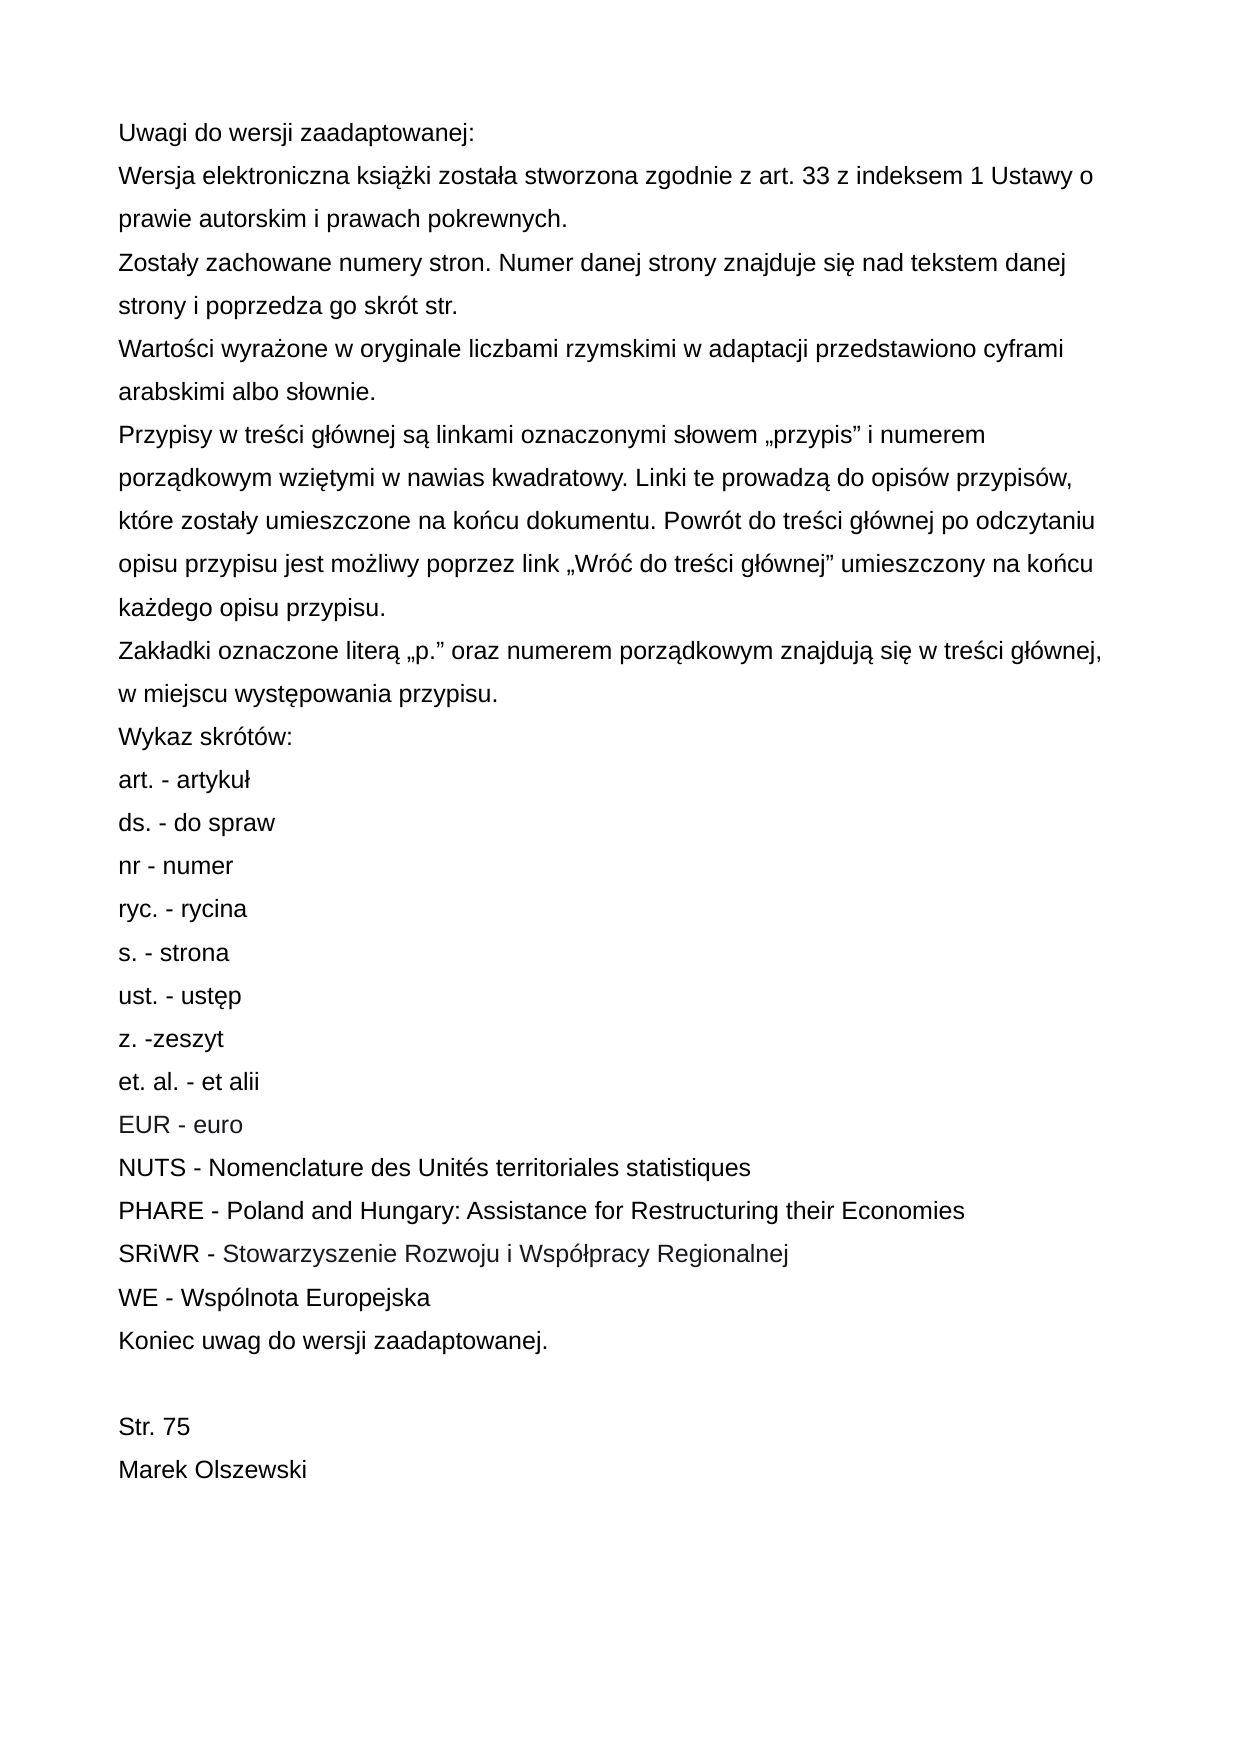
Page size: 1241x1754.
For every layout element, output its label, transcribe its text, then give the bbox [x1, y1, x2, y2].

text ds. - do spraw [118, 808, 1122, 837]
text et. al. - et alii [118, 1067, 1122, 1096]
text Przypisy w treści głównej są linkami oznaczonymi słowem „przypis” i numerem porządkowym wziętymi w nawias kwadratowy. Linki te prowadzą do opisów przypisów, które zostały umieszczone na końcu dokumentu. Powrót do treści głównej po odczytaniu opisu przypisu jest możliwy poprzez link „Wróć do treści głównej” umieszczony na końcu każdego opisu przypisu. [118, 420, 1122, 621]
text z. -zeszyt [118, 1024, 1122, 1052]
text Zakładki oznaczone literą „p.” oraz numerem porządkowym znajdują się w treści głównej, w miejscu występowania przypisu. [118, 636, 1122, 707]
text Zostały zachowane numery stron. Numer danej strony znajduje się nad tekstem danej strony i poprzedza go skrót str. [118, 247, 1122, 319]
text Wersja elektroniczna książki została stworzona zgodnie z art. 33 z indeksem 1 Ustawy o prawie autorskim i prawach pokrewnych. [118, 161, 1122, 233]
text ryc. - rycina [118, 894, 1122, 923]
text Marek Olszewski [118, 1455, 1122, 1484]
text SRiWR - Stowarzyszenie Rozwoju i Współpracy Regionalnej [118, 1239, 1122, 1268]
text art. - artykuł [118, 765, 1122, 794]
text EUR - euro [118, 1110, 1122, 1139]
text s. - strona [118, 937, 1122, 966]
text nr - numer [118, 851, 1122, 880]
text NUTS - Nomenclature des Unités territoriales statistiques [118, 1153, 1122, 1182]
text Wartości wyrażone w oryginale liczbami rzymskimi w adaptacji przedstawiono cyframi arabskimi albo słownie. [118, 334, 1122, 406]
text Uwagi do wersji zaadaptowanej: [118, 118, 1122, 147]
text Wykaz skrótów: [118, 722, 1122, 751]
text ust. - ustęp [118, 981, 1122, 1009]
text WE - Wspólnota Europejska [118, 1282, 1122, 1311]
text PHARE - Poland and Hungary: Assistance for Restructuring their Economies [118, 1196, 1122, 1225]
text Koniec uwag do wersji zaadaptowanej. [118, 1326, 1122, 1354]
text Str. 75 [118, 1412, 1122, 1441]
